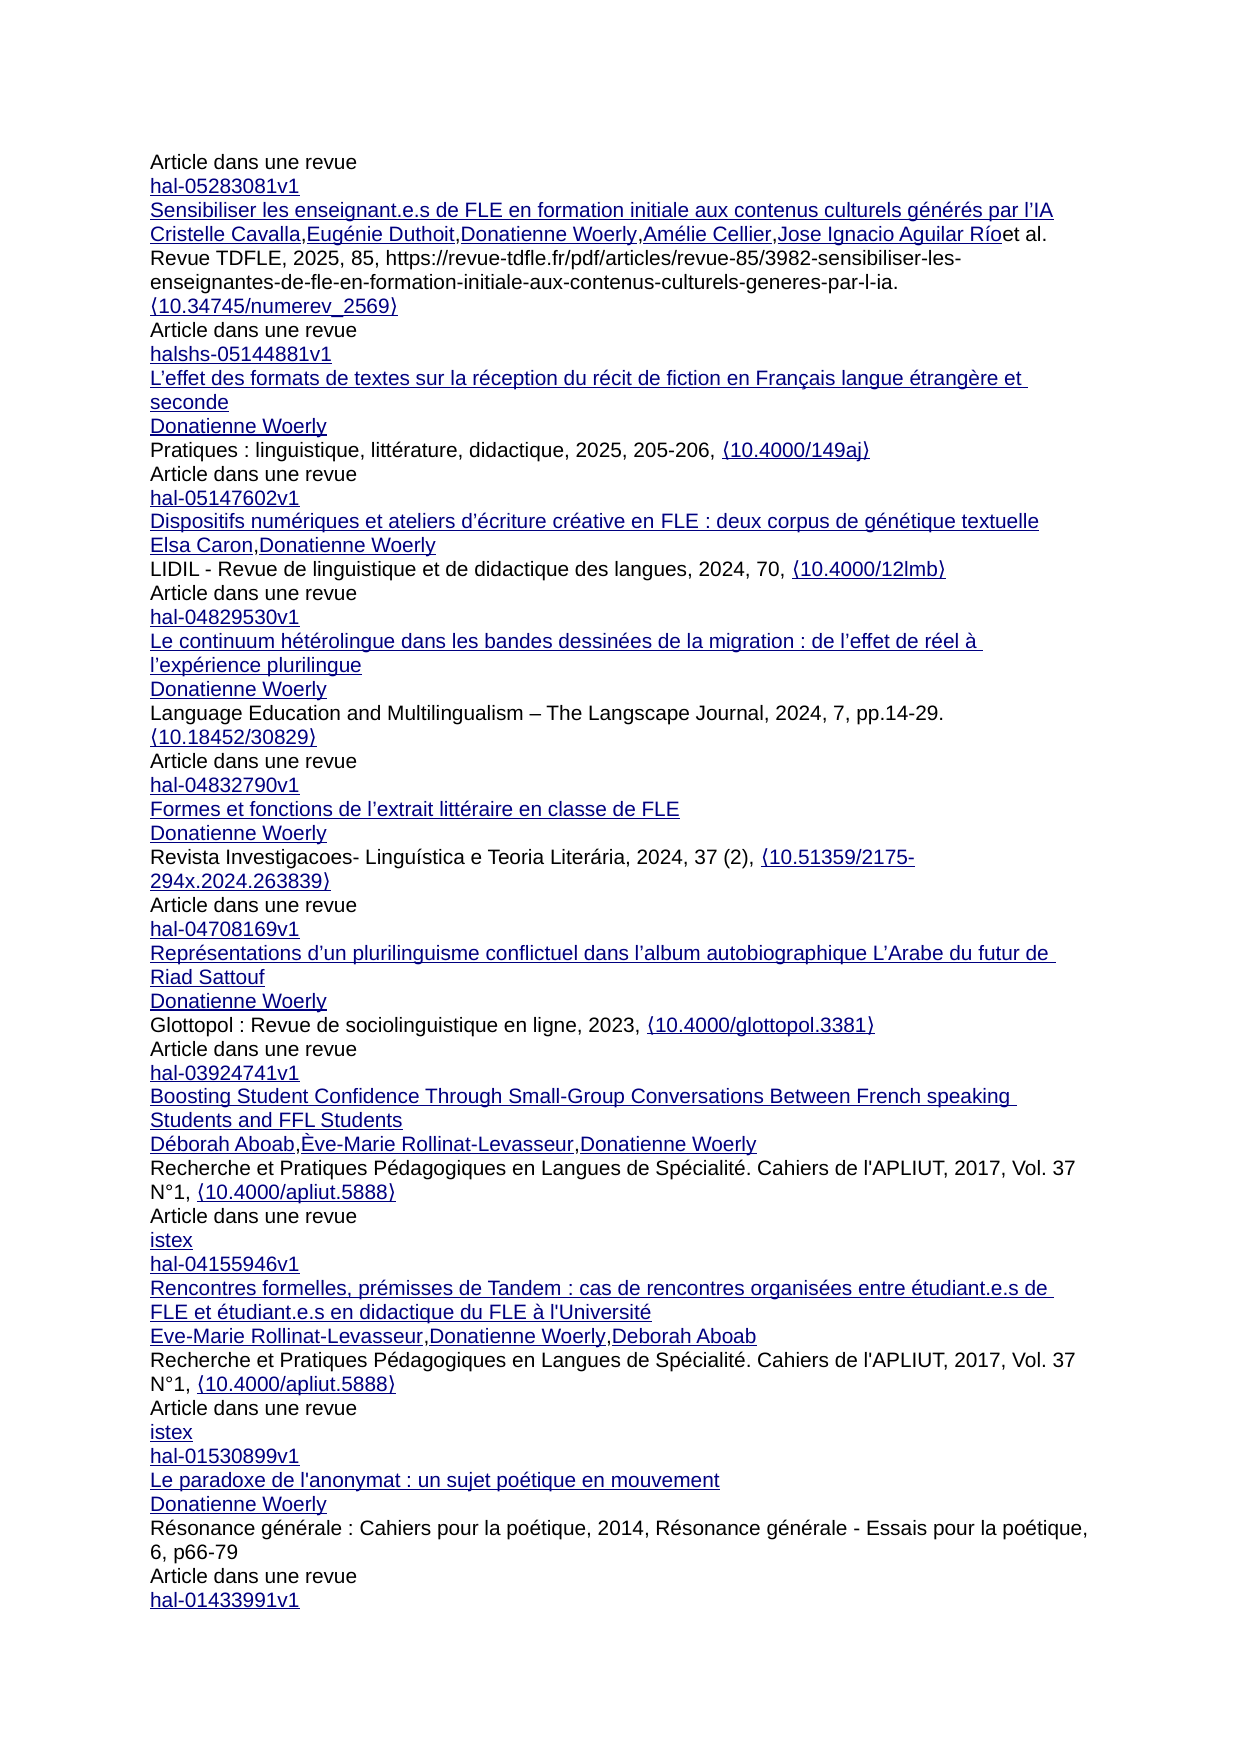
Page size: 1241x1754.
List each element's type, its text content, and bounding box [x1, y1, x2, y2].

table_cell Article dans une revue hal-05283081v1 [150, 150, 1090, 198]
table_cell Dispositifs numériques et ateliers d’écriture créative en FLE : deux corpus de génétique textuelle Elsa Caron,Donatienne Woerly LIDIL - Revue de linguistique et de didactique des langues, 2024, 70, ⟨10.4000/12lmb⟩ Article dans une revue hal-04829530v1 [150, 509, 1090, 629]
table_cell Représentations d’un plurilinguisme conflictuel dans l’album autobiographique L’Arabe du futur de Riad Sattouf Donatienne Woerly Glottopol : Revue de sociolinguistique en ligne, 2023, ⟨10.4000/glottopol.3381⟩ Article dans une revue hal-03924741v1 [150, 941, 1090, 1084]
table_cell Le continuum hétérolingue dans les bandes dessinées de la migration : de l’effet de réel à l’expérience plurilingue Donatienne Woerly Language Education and Multilingualism – The Langscape Journal, 2024, 7, pp.14-29. ⟨10.18452/30829⟩ Article dans une revue hal-04832790v1 [150, 629, 1090, 797]
table_cell Le paradoxe de l'anonymat : un sujet poétique en mouvement Donatienne Woerly Résonance générale : Cahiers pour la poétique, 2014, Résonance générale - Essais pour la poétique, 6, p66-79 Article dans une revue hal-01433991v1 [150, 1468, 1090, 1611]
table_cell Rencontres formelles, prémisses de Tandem : cas de rencontres organisées entre étudiant.e.s de FLE et étudiant.e.s en didactique du FLE à l'Université Eve-Marie Rollinat-Levasseur,Donatienne Woerly,Deborah Aboab Recherche et Pratiques Pédagogiques en Langues de Spécialité. Cahiers de l'APLIUT, 2017, Vol. 37 N°1, ⟨10.4000/apliut.5888⟩ Article dans une revue istex hal-01530899v1 [150, 1276, 1090, 1468]
table_cell Sensibiliser les enseignant.e.s de FLE en formation initiale aux contenus culturels générés par l’IA Cristelle Cavalla,Eugénie Duthoit,Donatienne Woerly,Amélie Cellier,Jose Ignacio Aguilar Ríoet al. Revue TDFLE, 2025, 85, https://revue-tdfle.fr/pdf/articles/revue-85/3982-sensibiliser-les-enseignantes-de-fle-en-formation-initiale-aux-contenus-culturels-generes-par-l-ia. ⟨10.34745/numerev_2569⟩ Article dans une revue halshs-05144881v1 [150, 198, 1090, 366]
table_cell Boosting Student Confidence Through Small-Group Conversations Between French speaking Students and FFL Students Déborah Aboab,Ève-Marie Rollinat-Levasseur,Donatienne Woerly Recherche et Pratiques Pédagogiques en Langues de Spécialité. Cahiers de l'APLIUT, 2017, Vol. 37 N°1, ⟨10.4000/apliut.5888⟩ Article dans une revue istex hal-04155946v1 [150, 1084, 1090, 1276]
table_cell Formes et fonctions de l’extrait littéraire en classe de FLE Donatienne Woerly Revista Investigacoes- Linguística e Teoria Literária, 2024, 37 (2), ⟨10.51359/2175-294x.2024.263839⟩ Article dans une revue hal-04708169v1 [150, 797, 1090, 941]
table_cell L’effet des formats de textes sur la réception du récit de fiction en Français langue étrangère et seconde Donatienne Woerly Pratiques : linguistique, littérature, didactique, 2025, 205-206, ⟨10.4000/149aj⟩ Article dans une revue hal-05147602v1 [150, 366, 1090, 509]
